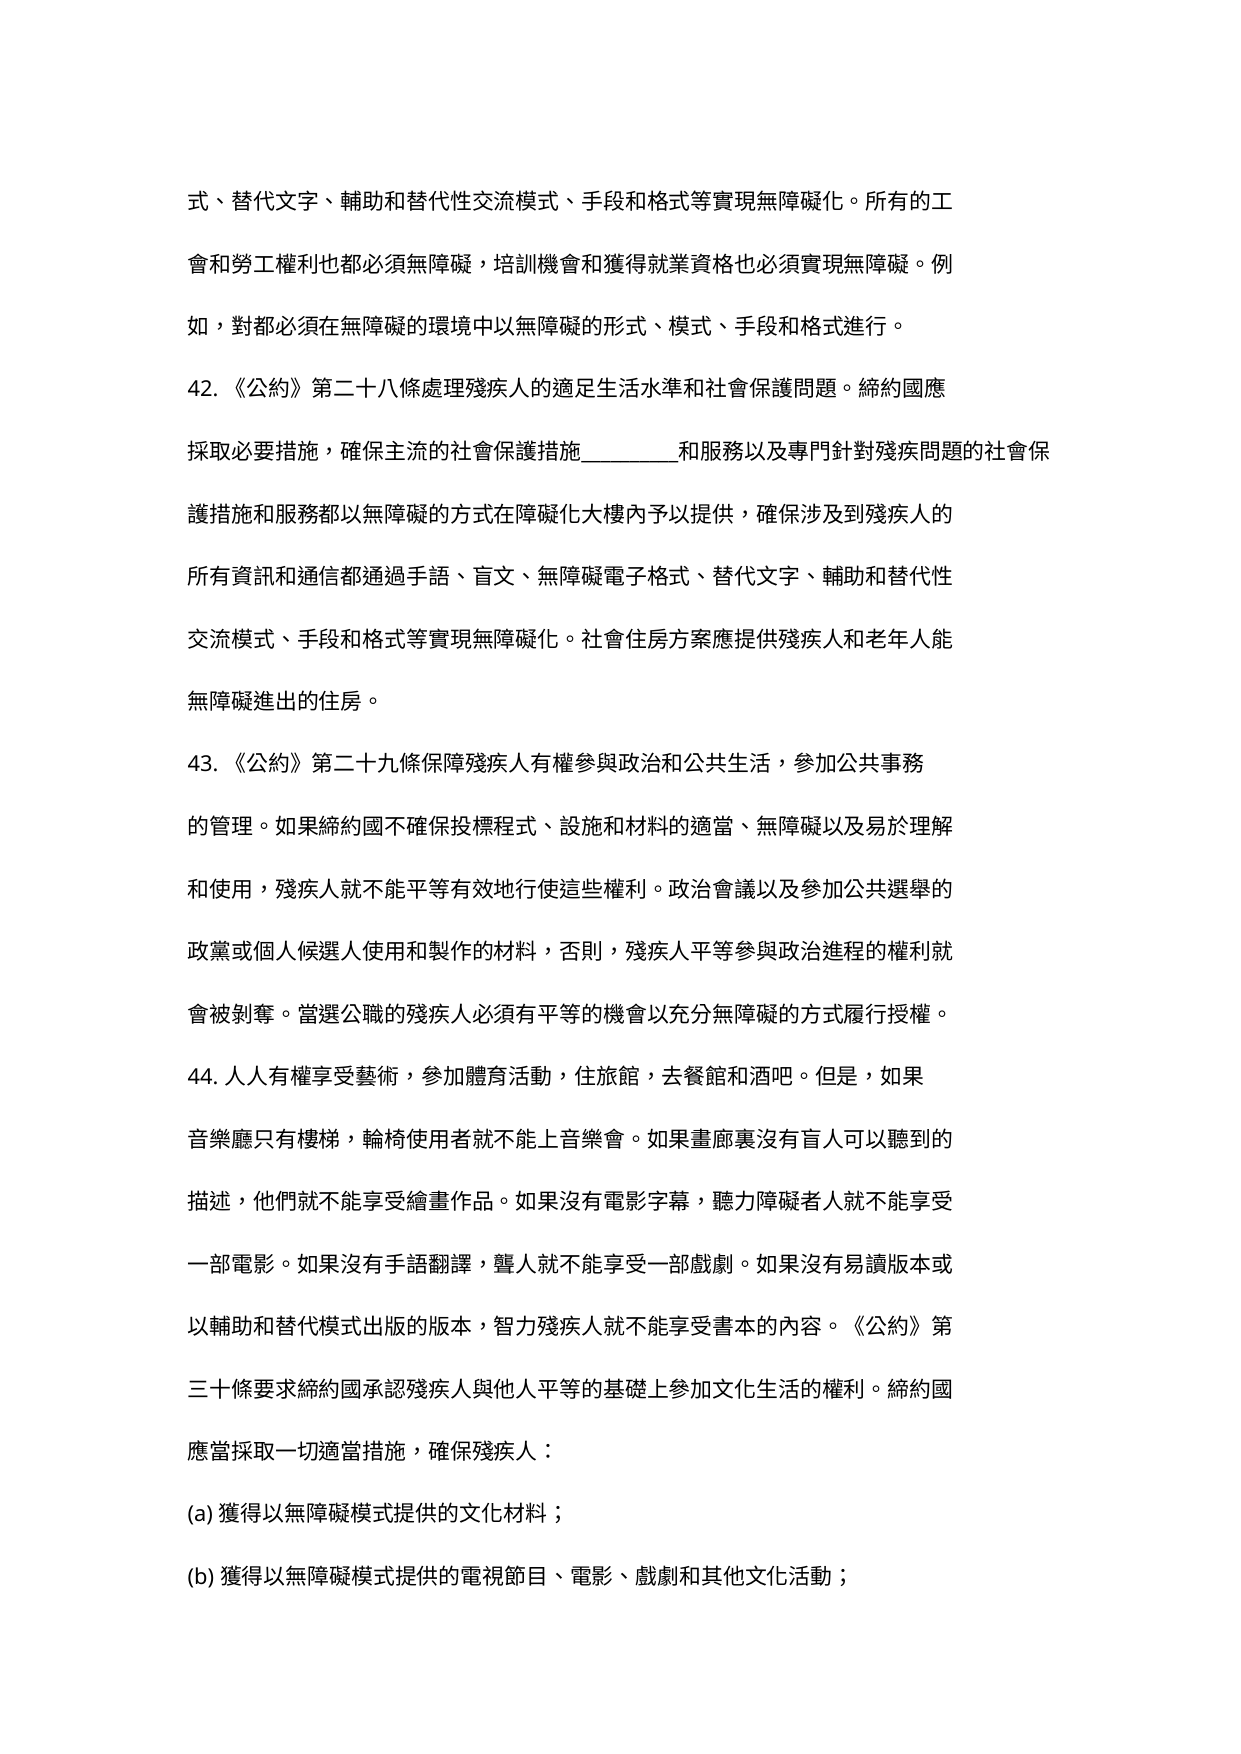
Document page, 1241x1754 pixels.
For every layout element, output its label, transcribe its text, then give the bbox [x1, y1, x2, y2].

text 42. 《公約》第二十八條處理殘疾人的適足生活水準和社會保護問題。締約國應 [187, 346, 1053, 408]
text 應當採取一切適當措施，確保殘疾人： [187, 1408, 1053, 1471]
text 43. 《公約》第二十九條保障殘疾人有權參與政治和公共生活，參加公共事務 [187, 721, 1053, 783]
text 描述，他們就不能享受繪畫作品。如果沒有電影字幕，聽力障礙者人就不能享受 [187, 1158, 1053, 1221]
text 音樂廳只有樓梯，輪椅使用者就不能上音樂會。如果畫廊裏沒有盲人可以聽到的 [187, 1096, 1053, 1158]
text 式、替代文字、輔助和替代性交流模式、手段和格式等實現無障礙化。所有的工 [187, 158, 1053, 221]
text 的管理。如果締約國不確保投標程式、設施和材料的適當、無障礙以及易於理解 [187, 783, 1053, 846]
text 無障礙進出的住房。 [187, 658, 1053, 721]
text 會被剝奪。當選公職的殘疾人必須有平等的機會以充分無障礙的方式履行授權。 [187, 971, 1053, 1033]
text 所有資訊和通信都通過手語、盲文、無障礙電子格式、替代文字、輔助和替代性 [187, 533, 1053, 596]
text 一部電影。如果沒有手語翻譯，聾人就不能享受一部戲劇。如果沒有易讀版本或 [187, 1221, 1053, 1283]
text 採取必要措施，確保主流的社會保護措施__________和服務以及專門針對殘疾問題的社會保 [187, 408, 1053, 471]
text 護措施和服務都以無障礙的方式在障礙化大樓內予以提供，確保涉及到殘疾人的 [187, 471, 1053, 533]
text 以輔助和替代模式出版的版本，智力殘疾人就不能享受書本的內容。《公約》第 [187, 1283, 1053, 1346]
text 44. 人人有權享受藝術，參加體育活動，住旅館，去餐館和酒吧。但是，如果 [187, 1033, 1053, 1096]
text 會和勞工權利也都必須無障礙，培訓機會和獲得就業資格也必須實現無障礙。例 [187, 221, 1053, 283]
text (a) 獲得以無障礙模式提供的文化材料； [187, 1471, 1053, 1533]
text 交流模式、手段和格式等實現無障礙化。社會住房方案應提供殘疾人和老年人能 [187, 596, 1053, 658]
text 和使用，殘疾人就不能平等有效地行使這些權利。政治會議以及參加公共選舉的 [187, 846, 1053, 908]
text 如，對都必須在無障礙的環境中以無障礙的形式、模式、手段和格式進行。 [187, 283, 1053, 346]
text (b) 獲得以無障礙模式提供的電視節目、電影、戲劇和其他文化活動； [187, 1533, 1053, 1596]
text 三十條要求締約國承認殘疾人與他人平等的基礎上參加文化生活的權利。締約國 [187, 1346, 1053, 1408]
text 政黨或個人候選人使用和製作的材料，否則，殘疾人平等參與政治進程的權利就 [187, 908, 1053, 971]
